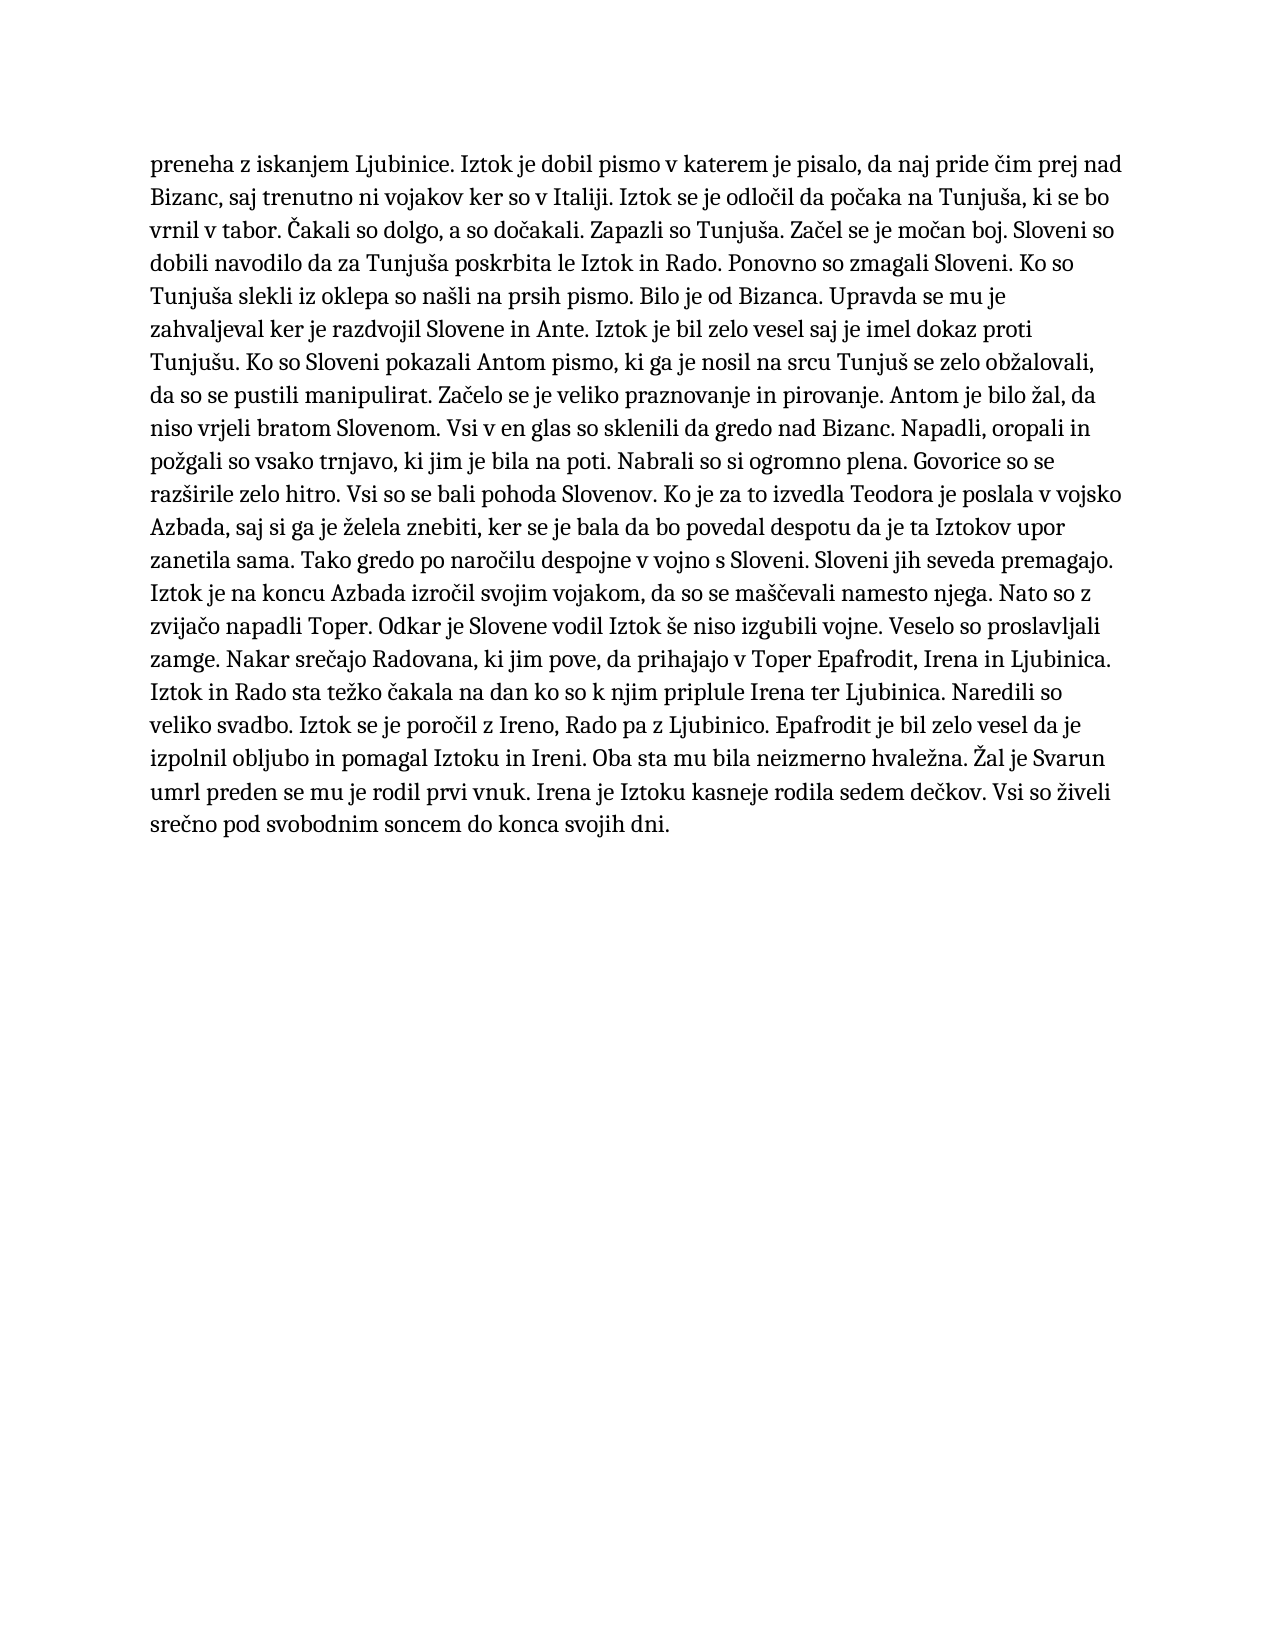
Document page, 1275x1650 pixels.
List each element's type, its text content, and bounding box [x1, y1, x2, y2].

text preneha z iskanjem Ljubinice. Iztok je dobil pismo v katerem je pisalo, da naj pride čim prej nad Bizanc, saj trenutno ni vojakov ker so v Italiji. Iztok se je odločil da počaka na Tunjuša, ki se bo vrnil v tabor. Čakali so dolgo, a so dočakali. Zapazli so Tunjuša. Začel se je močan boj. Sloveni so dobili navodilo da za Tunjuša poskrbita le Iztok in Rado. Ponovno so zmagali Sloveni. Ko so Tunjuša slekli iz oklepa so našli na prsih pismo. Bilo je od Bizanca. Upravda se mu je zahvaljeval ker je razdvojil Slovene in Ante. Iztok je bil zelo vesel saj je imel dokaz proti Tunjušu. Ko so Sloveni pokazali Antom pismo, ki ga je nosil na srcu Tunjuš se zelo obžalovali, da so se pustili manipulirat. Začelo se je veliko praznovanje in pirovanje. Antom je bilo žal, da niso vrjeli bratom Slovenom. Vsi v en glas so sklenili da gredo nad Bizanc. Napadli, oropali in požgali so vsako trnjavo, ki jim je bila na poti. Nabrali so si ogromno plena. Govorice so se razširile zelo hitro. Vsi so se bali pohoda Slovenov. Ko je za to izvedla Teodora je poslala v vojsko Azbada, saj si ga je želela znebiti, ker se je bala da bo povedal despotu da je ta Iztokov upor zanetila sama. Tako gredo po naročilu despojne v vojno s Sloveni. Sloveni jih seveda premagajo. Iztok je na koncu Azbada izročil svojim vojakom, da so se maščevali namesto njega. Nato so z zvijačo napadli Toper. Odkar je Slovene vodil Iztok še niso izgubili vojne. Veselo so proslavljali zamge. Nakar srečajo Radovana, ki jim pove, da prihajajo v Toper Epafrodit, Irena in Ljubinica. Iztok in Rado sta težko čakala na dan ko so k njim priplule Irena ter Ljubinica. Naredili so veliko svadbo. Iztok se je poročil z Ireno, Rado pa z Ljubinico. Epafrodit je bil zelo vesel da je izpolnil obljubo in pomagal Iztoku in Ireni. Oba sta mu bila neizmerno hvaležna. Žal je Svarun umrl preden se mu je rodil prvi vnuk. Irena je Iztoku kasneje rodila sedem dečkov. Vsi so živeli srečno pod svobodnim soncem do konca svojih dni. [150, 150, 1125, 839]
